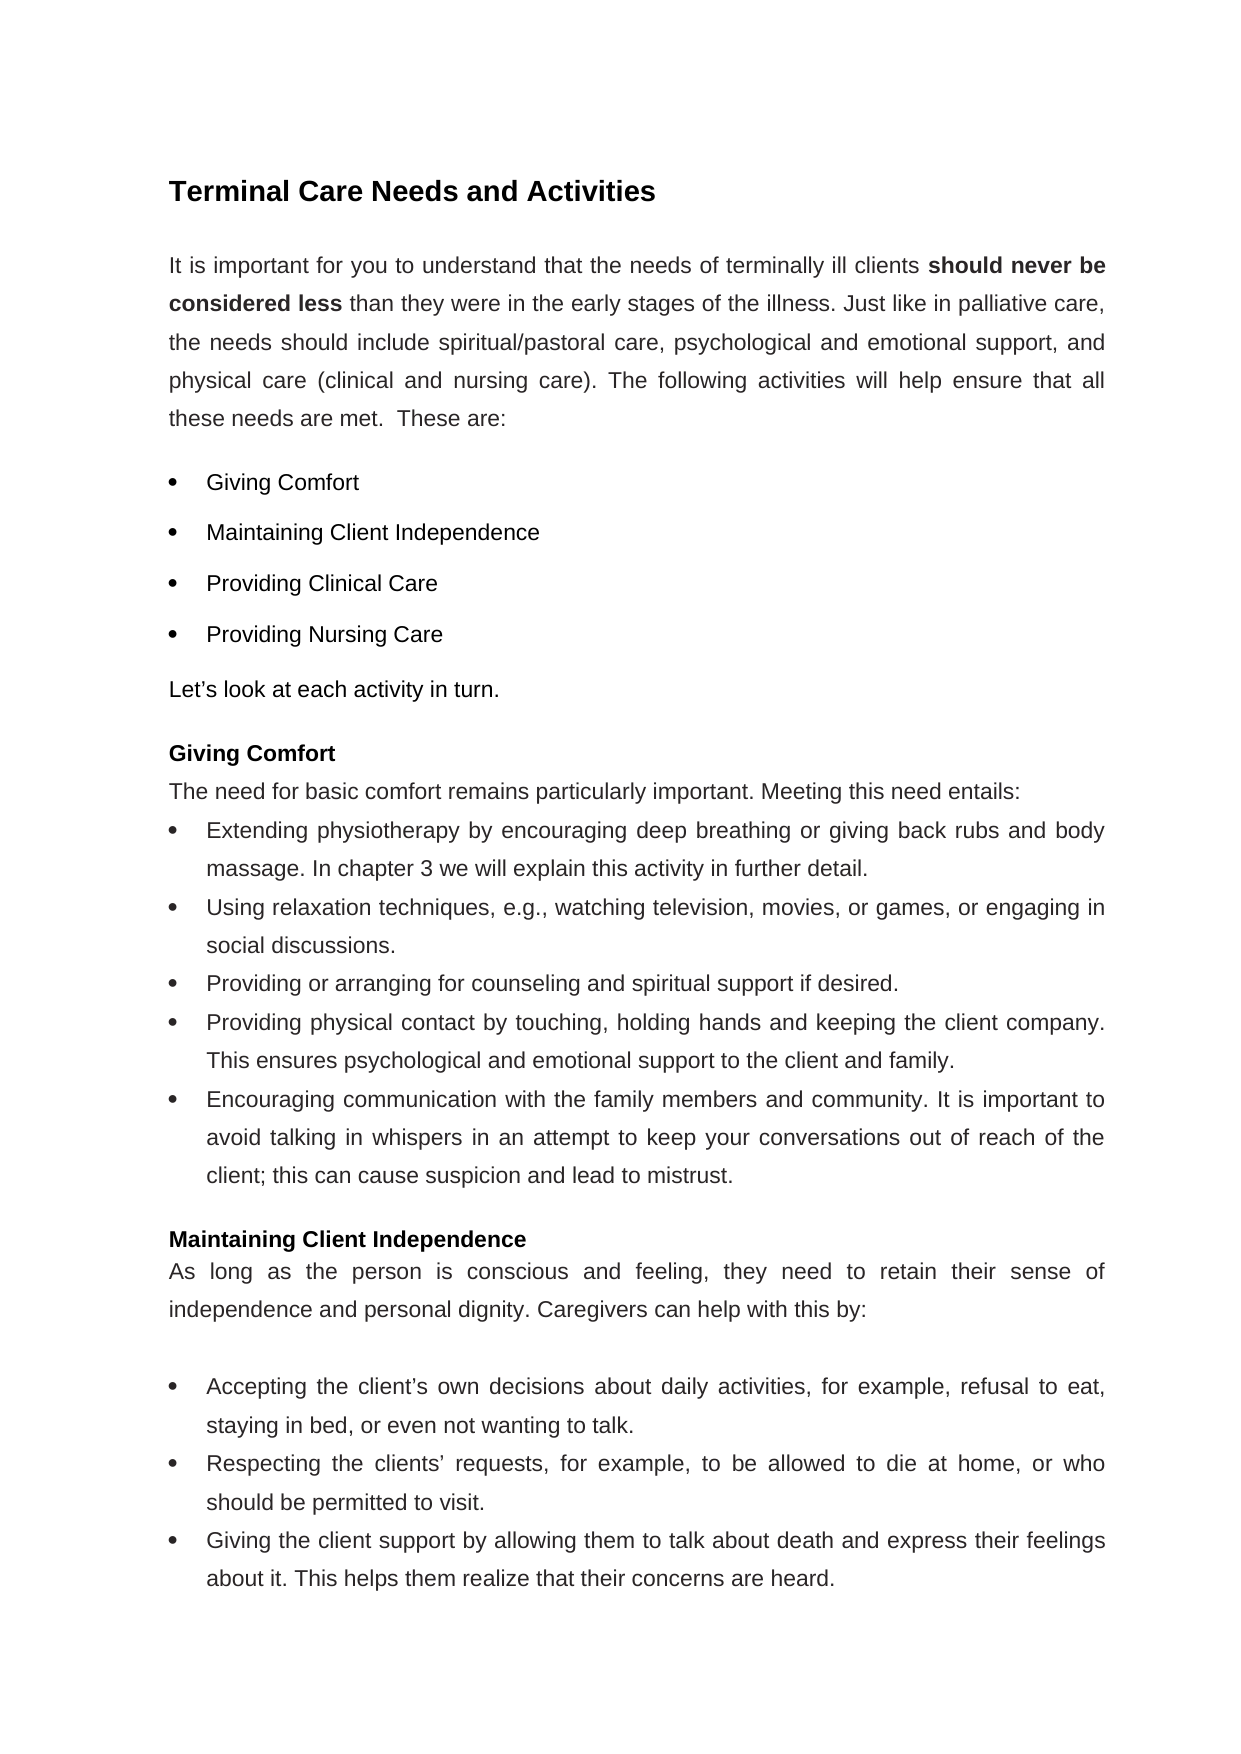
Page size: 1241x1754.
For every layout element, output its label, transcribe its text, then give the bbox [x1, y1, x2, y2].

text As long as the person is conscious and feeling, they need to retain their sense of independence and personal dignity. Caregivers can help with this by: [169, 1258, 1106, 1323]
subtitle Maintaining Client Independence [169, 1227, 1106, 1252]
list Encouraging communication with the family members and community. It is important to avoid talking in whispers in an attempt to keep your conversations out of reach of the client; this can cause suspicion and lead to mistrust. [169, 1086, 1106, 1189]
list Providing physical contact by touching, holding hands and keeping the client company. This ensures psychological and emotional support to the client and family. [169, 1009, 1106, 1073]
subtitle Giving Comfort [169, 740, 1106, 766]
list Giving the client support by allowing them to talk about death and express their feelings about it. This helps them realize that their concerns are heard. [169, 1528, 1106, 1592]
list Extending physiotherapy by encouraging deep breathing or giving back rubs and body massage. In chapter 3 we will explain this activity in further detail. [169, 817, 1106, 881]
text Let’s look at each activity in turn. [169, 676, 1106, 702]
subtitle Providing Clinical Care [169, 571, 1106, 596]
text The need for basic comfort remains particularly important. Meeting this need entails: [169, 779, 1106, 804]
subtitle Giving Comfort [169, 469, 1106, 495]
text It is important for you to understand that the needs of terminally ill clients should never be considered less than they were in the early stages of the illness. Just like in palliative care, the needs should include spiritual/pastoral care, psychological and emotional support, and physical care (clinical and nursing care). The following activities will help ensure that all these needs are met. These are: [169, 252, 1106, 432]
list Respecting the clients’ requests, for example, to be allowed to die at home, or who should be permitted to visit. [169, 1451, 1106, 1515]
subtitle Providing Nursing Care [169, 621, 1106, 647]
list Providing or arranging for counseling and spiritual support if desired. [169, 971, 1106, 997]
list Using relaxation techniques, e.g., watching television, movies, or games, or engaging in social discussions. [169, 894, 1106, 958]
subtitle Maintaining Client Independence [169, 520, 1106, 546]
subtitle Terminal Care Needs and Activities [169, 175, 1106, 208]
list Accepting the client’s own decisions about daily activities, for example, refusal to eat, staying in bed, or even not wanting to talk. [169, 1374, 1106, 1438]
